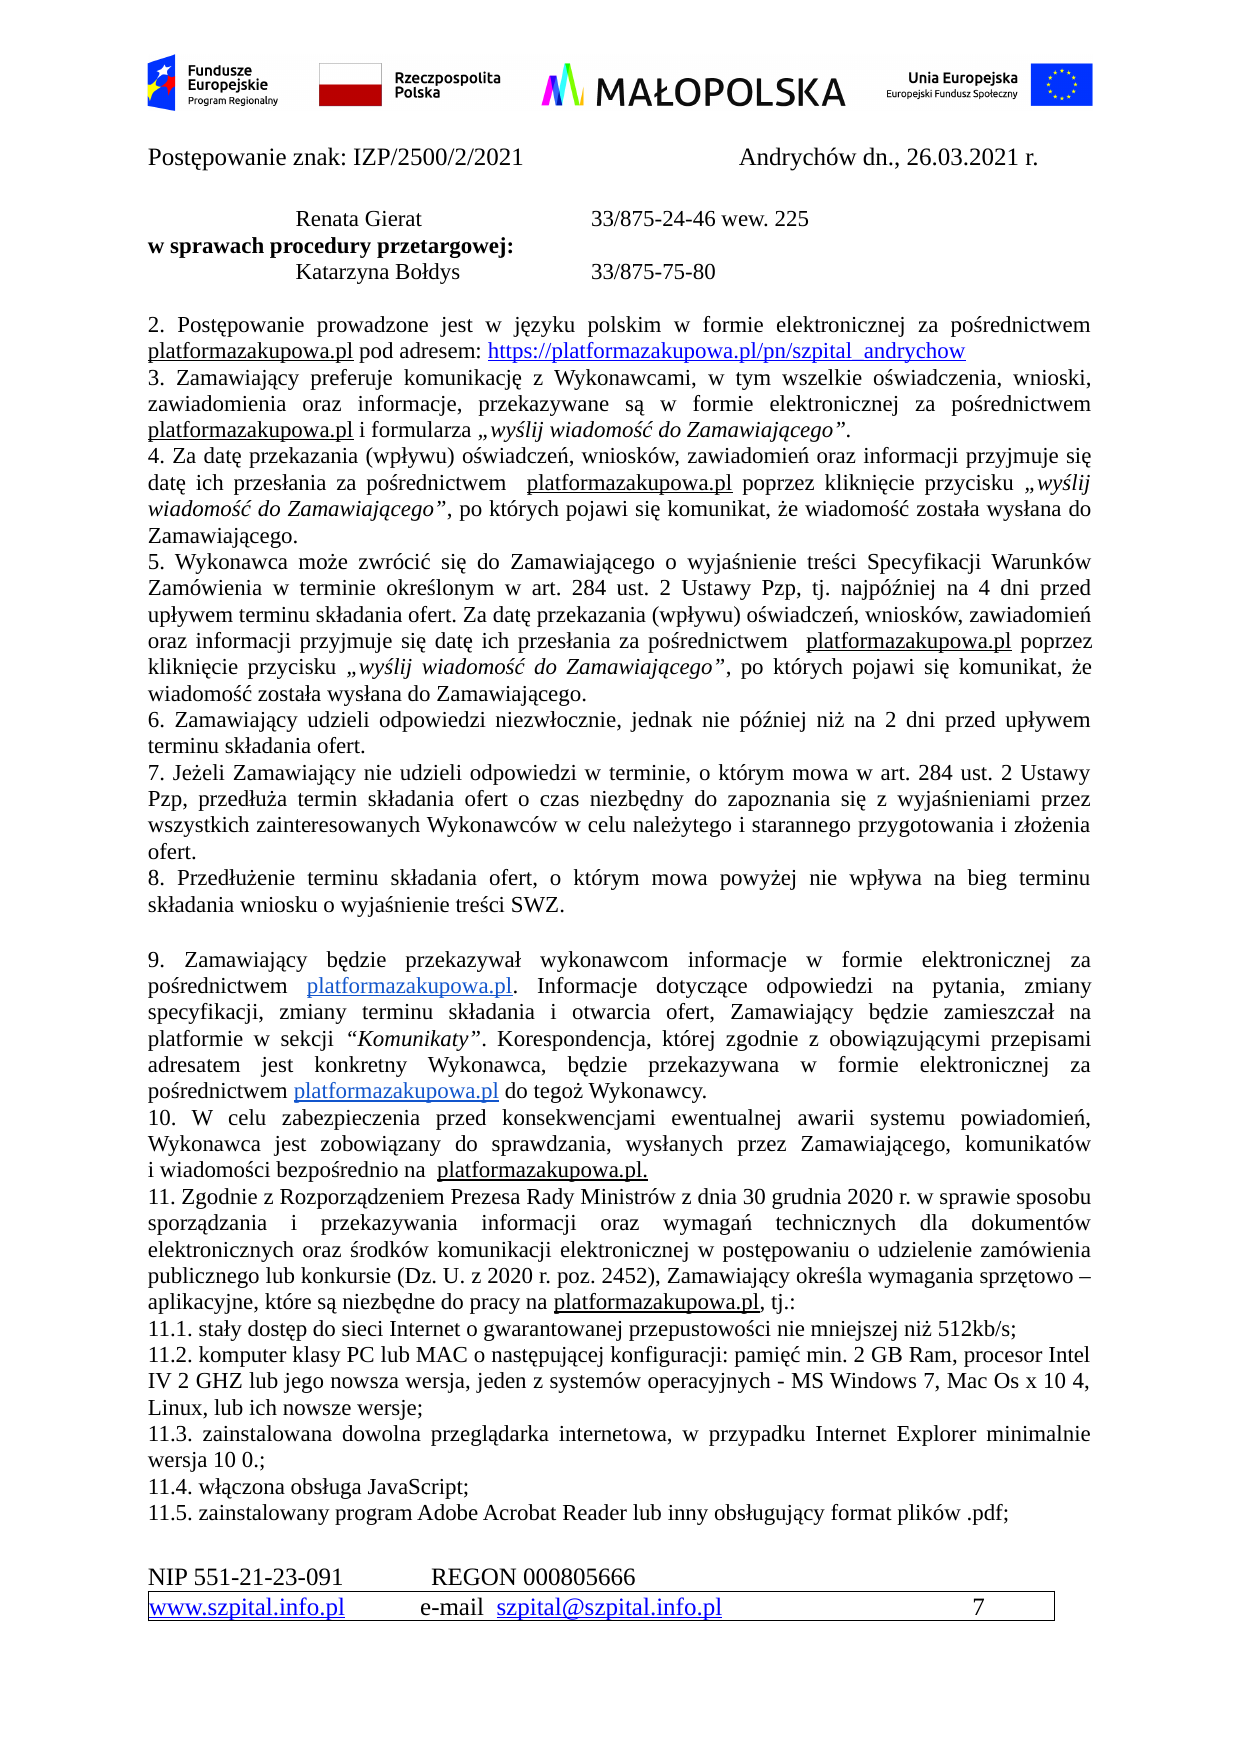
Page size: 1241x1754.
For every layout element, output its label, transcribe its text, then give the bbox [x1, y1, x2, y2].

text 9. Zamawiający będzie przekazywał wykonawcom informacje w formie elektronicznej za pośrednictwem platformazakupowa.pl. Informacje dotyczące odpowiedzi na pytania, zmiany specyfikacji, zmiany terminu składania i otwarcia ofert, Zamawiający będzie zamieszczał na platformie w sekcji “Komunikaty”. Korespondencja, której zgodnie z obowiązującymi przepisami adresatem jest konkretny Wykonawca, będzie przekazywana w formie elektronicznej za pośrednictwem platformazakupowa.pl do tegoż Wykonawcy. [148, 946, 1092, 1104]
text Katarzyna Bołdys 33/875-75-80 [148, 258, 1092, 284]
text 11.2. komputer klasy PC lub MAC o następującej konfiguracji: pamięć min. 2 GB Ram, procesor Intel IV 2 GHZ lub jego nowsza wersja, jeden z systemów operacyjnych - MS Windows 7, Mac Os x 10 4, Linux, lub ich nowsze wersje; [148, 1341, 1092, 1420]
text 11.5. zainstalowany program Adobe Acrobat Reader lub inny obsługujący format plików .pdf; [148, 1499, 1092, 1526]
text 7. Jeżeli Zamawiający nie udzieli odpowiedzi w terminie, o którym mowa w art. 284 ust. 2 Ustawy Pzp, przedłuża termin składania ofert o czas niezbędny do zapoznania się z wyjaśnieniami przez wszystkich zainteresowanych Wykonawców w celu należytego i starannego przygotowania i złożenia ofert. [148, 759, 1092, 864]
text 11. Zgodnie z Rozporządzeniem Prezesa Rady Ministrów z dnia 30 grudnia 2020 r. w sprawie sposobu sporządzania i przekazywania informacji oraz wymagań technicznych dla dokumentów elektronicznych oraz środków komunikacji elektronicznej w postępowaniu o udzielenie zamówienia publicznego lub konkursie (Dz. U. z 2020 r. poz. 2452), Zamawiający określa wymagania sprzętowo – aplikacyjne, które są niezbędne do pracy na platformazakupowa.pl, tj.: [148, 1183, 1092, 1315]
text 11.1. stały dostęp do sieci Internet o gwarantowanej przepustowości nie mniejszej niż 512kb/s; [148, 1315, 1092, 1341]
text 4. Za datę przekazania (wpływu) oświadczeń, wniosków, zawiadomień oraz informacji przyjmuje się datę ich przesłania za pośrednictwem platformazakupowa.pl poprzez kliknięcie przycisku „wyślij wiadomość do Zamawiającego”, po których pojawi się komunikat, że wiadomość została wysłana do Zamawiającego. [148, 443, 1092, 548]
text 10. W celu zabezpieczenia przed konsekwencjami ewentualnej awarii systemu powiadomień, Wykonawca jest zobowiązany do sprawdzania, wysłanych przez Zamawiającego, komunikatów i wiadomości bezpośrednio na platformazakupowa.pl. [148, 1104, 1092, 1183]
text 6. Zamawiający udzieli odpowiedzi niezwłocznie, jednak nie później niż na 2 dni przed upływem terminu składania ofert. [148, 706, 1092, 759]
text w sprawach procedury przetargowej: [148, 232, 1092, 258]
text Renata Gierat 33/875-24-46 wew. 225 [148, 205, 1092, 232]
text 8. Przedłużenie terminu składania ofert, o którym mowa powyżej nie wpływa na bieg terminu składania wniosku o wyjaśnienie treści SWZ. [148, 864, 1092, 917]
text 3. Zamawiający preferuje komunikację z Wykonawcami, w tym wszelkie oświadczenia, wnioski, zawiadomienia oraz informacje, przekazywane są w formie elektronicznej za pośrednictwem platformazakupowa.pl i formularza „wyślij wiadomość do Zamawiającego”. [148, 363, 1092, 443]
text 2. Postępowanie prowadzone jest w języku polskim w formie elektronicznej za pośrednictwem platformazakupowa.pl pod adresem: https://platformazakupowa.pl/pn/szpital_andrychow [148, 311, 1092, 363]
text 5. Wykonawca może zwrócić się do Zamawiającego o wyjaśnienie treści Specyfikacji Warunków Zamówienia w terminie określonym w art. 284 ust. 2 Ustawy Pzp, tj. najpóźniej na 4 dni przed upływem terminu składania ofert. Za datę przekazania (wpływu) oświadczeń, wniosków, zawiadomień oraz informacji przyjmuje się datę ich przesłania za pośrednictwem platformazakupowa.pl poprzez kliknięcie przycisku „wyślij wiadomość do Zamawiającego”, po których pojawi się komunikat, że wiadomość została wysłana do Zamawiającego. [148, 548, 1092, 706]
text 11.4. włączona obsługa JavaScript; [148, 1473, 1092, 1499]
text 11.3. zainstalowana dowolna przeglądarka internetowa, w przypadku Internet Explorer minimalnie wersja 10 0.; [148, 1420, 1092, 1473]
